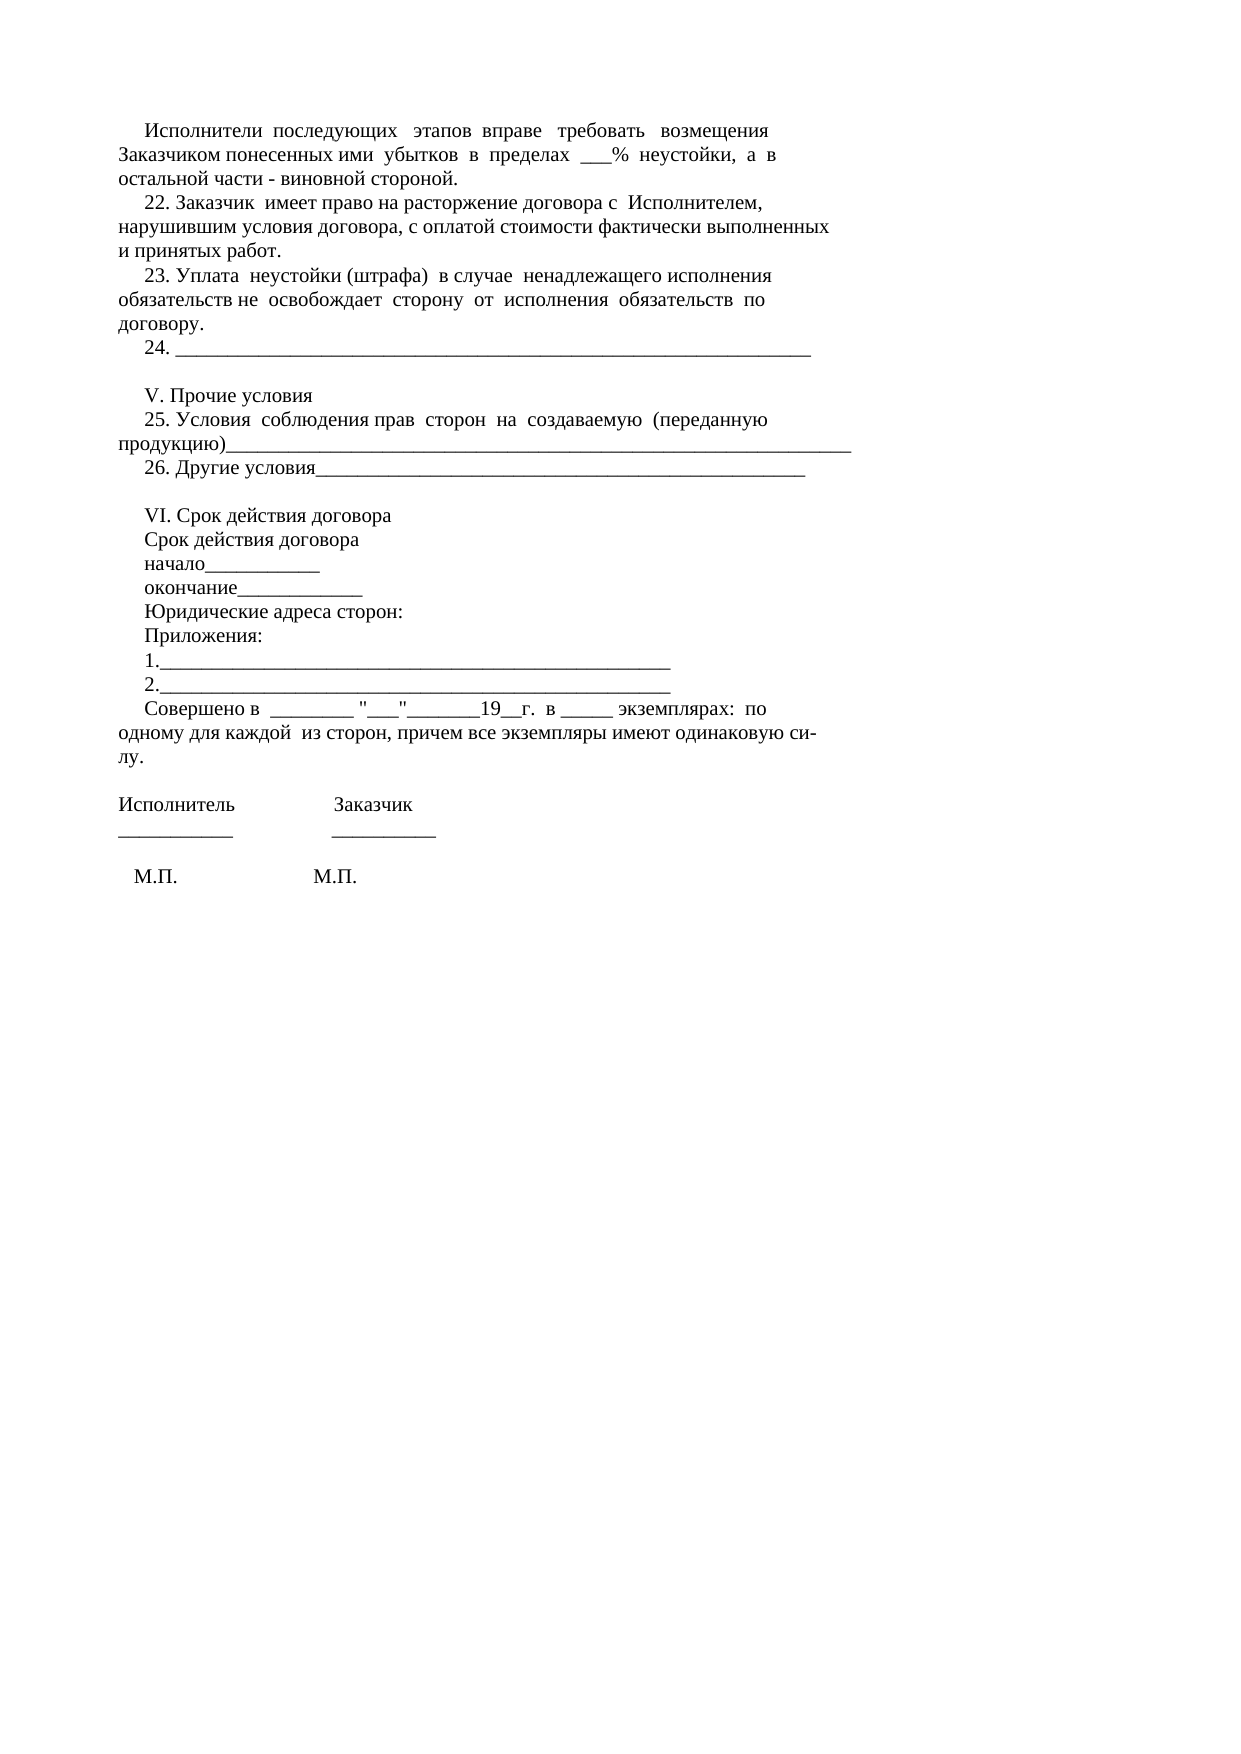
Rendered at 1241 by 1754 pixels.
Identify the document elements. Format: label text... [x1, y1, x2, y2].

text Исполнитель Заказчик [118, 792, 1122, 816]
text Юридические адреса сторон: [118, 599, 1122, 623]
text обязательств не освобождает сторону от исполнения обязательств по [118, 287, 1122, 311]
text 24. _____________________________________________________________ [118, 335, 1122, 359]
text Совершено в ________ "___"_______19__г. в _____ экземплярах: по [118, 696, 1122, 720]
text V. Прочие условия [118, 383, 1122, 407]
text ___________ __________ [118, 816, 1122, 840]
text 23. Уплата неустойки (штрафа) в случае ненадлежащего исполнения [118, 262, 1122, 287]
text окончание____________ [118, 575, 1122, 599]
text Приложения: [118, 623, 1122, 647]
text 25. Условия соблюдения прав сторон на создаваемую (переданную [118, 407, 1122, 431]
text продукцию)____________________________________________________________ [118, 431, 1122, 455]
text начало___________ [118, 551, 1122, 575]
text лу. [118, 744, 1122, 768]
text VI. Срок действия договора [118, 503, 1122, 527]
text Заказчиком понесенных ими убытков в пределах ___% неустойки, а в [118, 142, 1122, 166]
text М.П. М.П. [118, 864, 1122, 888]
text Срок действия договора [118, 527, 1122, 551]
text одному для каждой из сторон, причем все экземпляры имеют одинаковую си- [118, 720, 1122, 744]
text 26. Другие условия_______________________________________________ [118, 455, 1122, 479]
text Исполнители последующих этапов вправе требовать возмещения [118, 118, 1122, 142]
text и принятых работ. [118, 238, 1122, 262]
text 22. Заказчик имеет право на расторжение договора с Исполнителем, [118, 190, 1122, 214]
text договору. [118, 311, 1122, 335]
text остальной части - виновной стороной. [118, 166, 1122, 190]
text 1._________________________________________________ [118, 647, 1122, 672]
text 2._________________________________________________ [118, 672, 1122, 696]
text нарушившим условия договора, с оплатой стоимости фактически выполненных [118, 214, 1122, 238]
